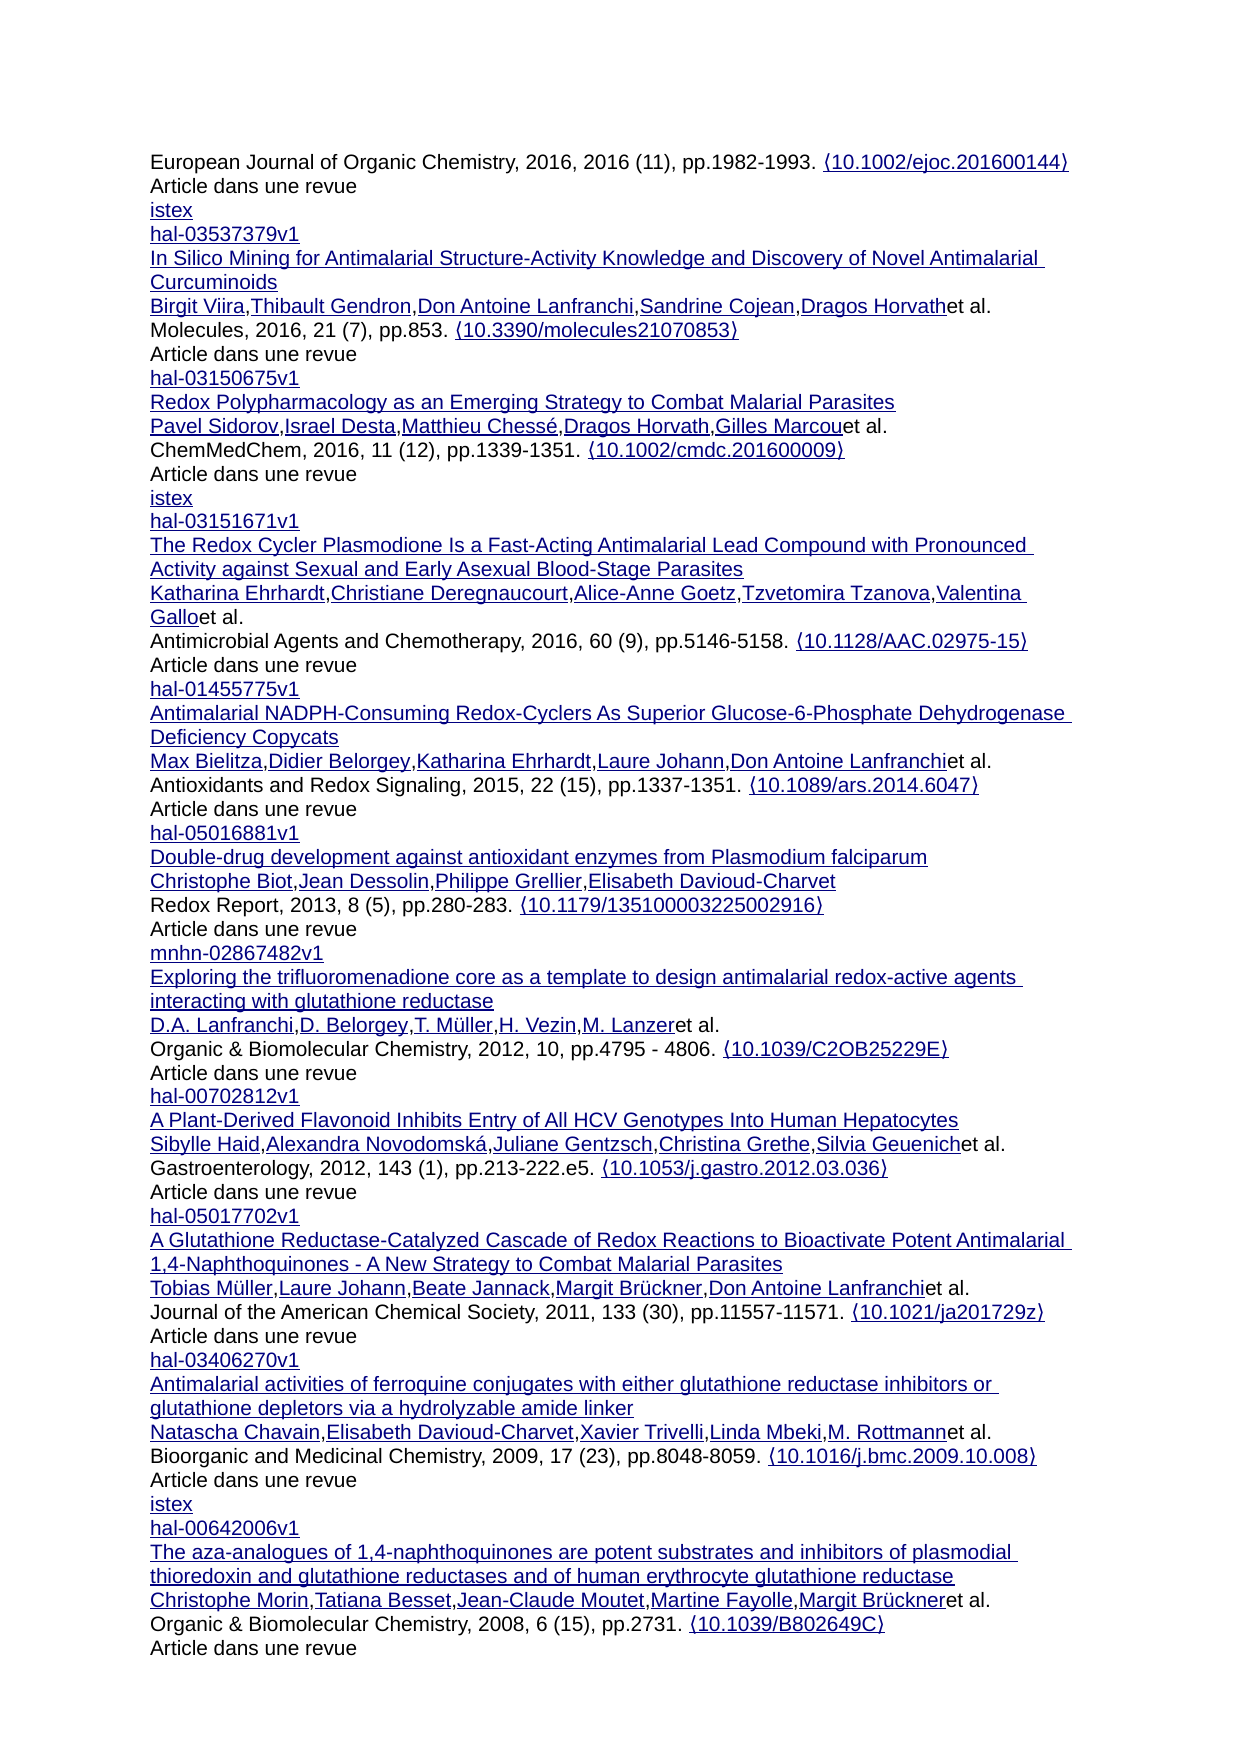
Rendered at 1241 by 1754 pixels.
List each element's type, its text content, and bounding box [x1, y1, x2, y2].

table_cell European Journal of Organic Chemistry, 2016, 2016 (11), pp.1982-1993. ⟨10.1002/ejoc.201600144⟩ Article dans une revue istex hal-03537379v1 [150, 150, 1090, 246]
table_cell The Redox Cycler Plasmodione Is a Fast-Acting Antimalarial Lead Compound with Pronounced Activity against Sexual and Early Asexual Blood-Stage Parasites Katharina Ehrhardt,Christiane Deregnaucourt,Alice-Anne Goetz,Tzvetomira Tzanova,Valentina Galloet al. Antimicrobial Agents and Chemotherapy, 2016, 60 (9), pp.5146-5158. ⟨10.1128/AAC.02975-15⟩ Article dans une revue hal-01455775v1 [150, 533, 1090, 701]
table_cell A Glutathione Reductase-Catalyzed Cascade of Redox Reactions to Bioactivate Potent Antimalarial 1,4-Naphthoquinones - A New Strategy to Combat Malarial Parasites Tobias Müller,Laure Johann,Beate Jannack,Margit Brückner,Don Antoine Lanfranchiet al. Journal of the American Chemical Society, 2011, 133 (30), pp.11557-11571. ⟨10.1021/ja201729z⟩ Article dans une revue hal-03406270v1 [150, 1228, 1090, 1372]
table_cell In Silico Mining for Antimalarial Structure-Activity Knowledge and Discovery of Novel Antimalarial Curcuminoids Birgit Viira,Thibault Gendron,Don Antoine Lanfranchi,Sandrine Cojean,Dragos Horvathet al. Molecules, 2016, 21 (7), pp.853. ⟨10.3390/molecules21070853⟩ Article dans une revue hal-03150675v1 [150, 246, 1090, 389]
table_cell Antimalarial NADPH-Consuming Redox-Cyclers As Superior Glucose-6-Phosphate Dehydrogenase Deficiency Copycats Max Bielitza,Didier Belorgey,Katharina Ehrhardt,Laure Johann,Don Antoine Lanfranchiet al. Antioxidants and Redox Signaling, 2015, 22 (15), pp.1337-1351. ⟨10.1089/ars.2014.6047⟩ Article dans une revue hal-05016881v1 [150, 701, 1090, 845]
table_cell Double-drug development against antioxidant enzymes from Plasmodium falciparum Christophe Biot,Jean Dessolin,Philippe Grellier,Elisabeth Davioud-Charvet Redox Report, 2013, 8 (5), pp.280-283. ⟨10.1179/135100003225002916⟩ Article dans une revue mnhn-02867482v1 [150, 845, 1090, 964]
table_cell Redox Polypharmacology as an Emerging Strategy to Combat Malarial Parasites Pavel Sidorov,Israel Desta,Matthieu Chessé,Dragos Horvath,Gilles Marcouet al. ChemMedChem, 2016, 11 (12), pp.1339-1351. ⟨10.1002/cmdc.201600009⟩ Article dans une revue istex hal-03151671v1 [150, 390, 1090, 533]
table_cell Antimalarial activities of ferroquine conjugates with either glutathione reductase inhibitors or glutathione depletors via a hydrolyzable amide linker Natascha Chavain,Elisabeth Davioud-Charvet,Xavier Trivelli,Linda Mbeki,M. Rottmannet al. Bioorganic and Medicinal Chemistry, 2009, 17 (23), pp.8048-8059. ⟨10.1016/j.bmc.2009.10.008⟩ Article dans une revue istex hal-00642006v1 [150, 1372, 1090, 1539]
table_cell Exploring the trifluoromenadione core as a template to design antimalarial redox-active agents interacting with glutathione reductase D.A. Lanfranchi,D. Belorgey,T. Müller,H. Vezin,M. Lanzeret al. Organic & Biomolecular Chemistry, 2012, 10, pp.4795 - 4806. ⟨10.1039/C2OB25229E⟩ Article dans une revue hal-00702812v1 [150, 965, 1090, 1108]
table_cell A Plant-Derived Flavonoid Inhibits Entry of All HCV Genotypes Into Human Hepatocytes Sibylle Haid,Alexandra Novodomská,Juliane Gentzsch,Christina Grethe,Silvia Geuenichet al. Gastroenterology, 2012, 143 (1), pp.213-222.e5. ⟨10.1053/j.gastro.2012.03.036⟩ Article dans une revue hal-05017702v1 [150, 1108, 1090, 1228]
table_cell The aza-analogues of 1,4-naphthoquinones are potent substrates and inhibitors of plasmodial thioredoxin and glutathione reductases and of human erythrocyte glutathione reductase Christophe Morin,Tatiana Besset,Jean-Claude Moutet,Martine Fayolle,Margit Brückneret al. Organic & Biomolecular Chemistry, 2008, 6 (15), pp.2731. ⟨10.1039/B802649C⟩ Article dans une revue [150, 1540, 1090, 1659]
